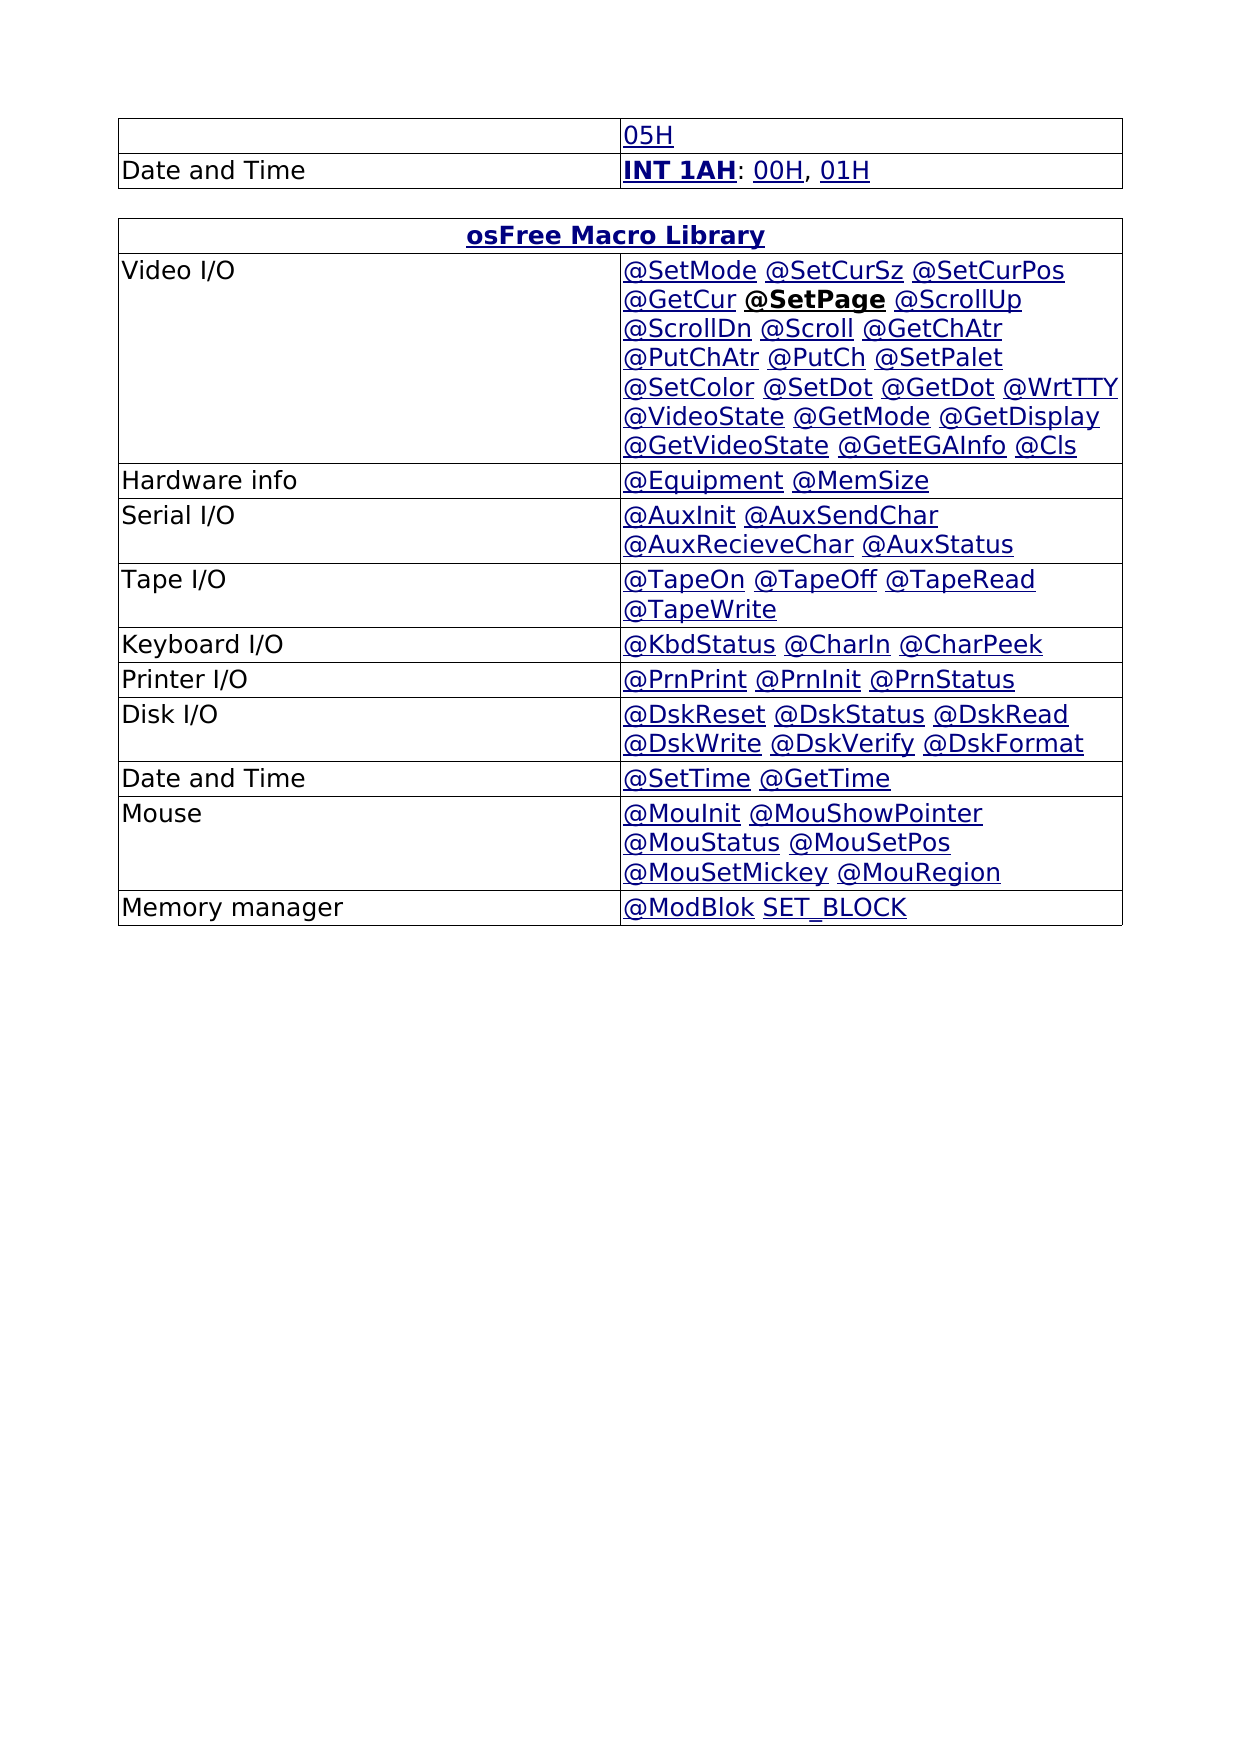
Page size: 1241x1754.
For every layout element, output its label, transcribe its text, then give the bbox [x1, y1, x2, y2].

table_cell @AuxInit @AuxSendChar @AuxRecieveChar @AuxStatus [621, 499, 1122, 563]
table_cell Mouse [119, 797, 620, 890]
table_cell @KbdStatus @CharIn @CharPeek [621, 628, 1122, 662]
table_cell @TapeOn @TapeOff @TapeRead @TapeWrite [621, 564, 1122, 627]
table_header osFree Macro Library [119, 219, 1122, 253]
table_cell Date and Time [119, 154, 620, 188]
table_cell @MouInit @MouShowPointer @MouStatus @MouSetPos @MouSetMickey @MouRegion [621, 797, 1122, 890]
table_cell Memory manager [119, 891, 620, 925]
table_cell [119, 119, 620, 153]
table_cell @Equipment @MemSize [621, 464, 1122, 498]
table_cell @PrnPrint @PrnInit @PrnStatus [621, 663, 1122, 697]
table_cell Printer I/O [119, 663, 620, 697]
table_cell Video I/O [119, 254, 620, 463]
table_cell @ModBlok SET_BLOCK [621, 891, 1122, 925]
table_cell Tape I/O [119, 564, 620, 627]
table_cell Disk I/O [119, 698, 620, 761]
table_cell Hardware info [119, 464, 620, 498]
table_cell Date and Time [119, 762, 620, 796]
table_cell INT 1AH: 00H, 01H [621, 154, 1122, 188]
table_cell @SetMode @SetCurSz @SetCurPos @GetCur @SetPage @ScrollUp @ScrollDn @Scroll @GetChAtr @PutChAtr @PutCh @SetPalet @SetColor @SetDot @GetDot @WrtTTY @VideoState @GetMode @GetDisplay @GetVideoState @GetEGAInfo @Cls [621, 254, 1122, 463]
table_cell Serial I/O [119, 499, 620, 563]
table_cell Keyboard I/O [119, 628, 620, 662]
table_cell @SetTime @GetTime [621, 762, 1122, 796]
table_cell 05H [621, 119, 1122, 153]
table_cell @DskReset @DskStatus @DskRead @DskWrite @DskVerify @DskFormat [621, 698, 1122, 761]
